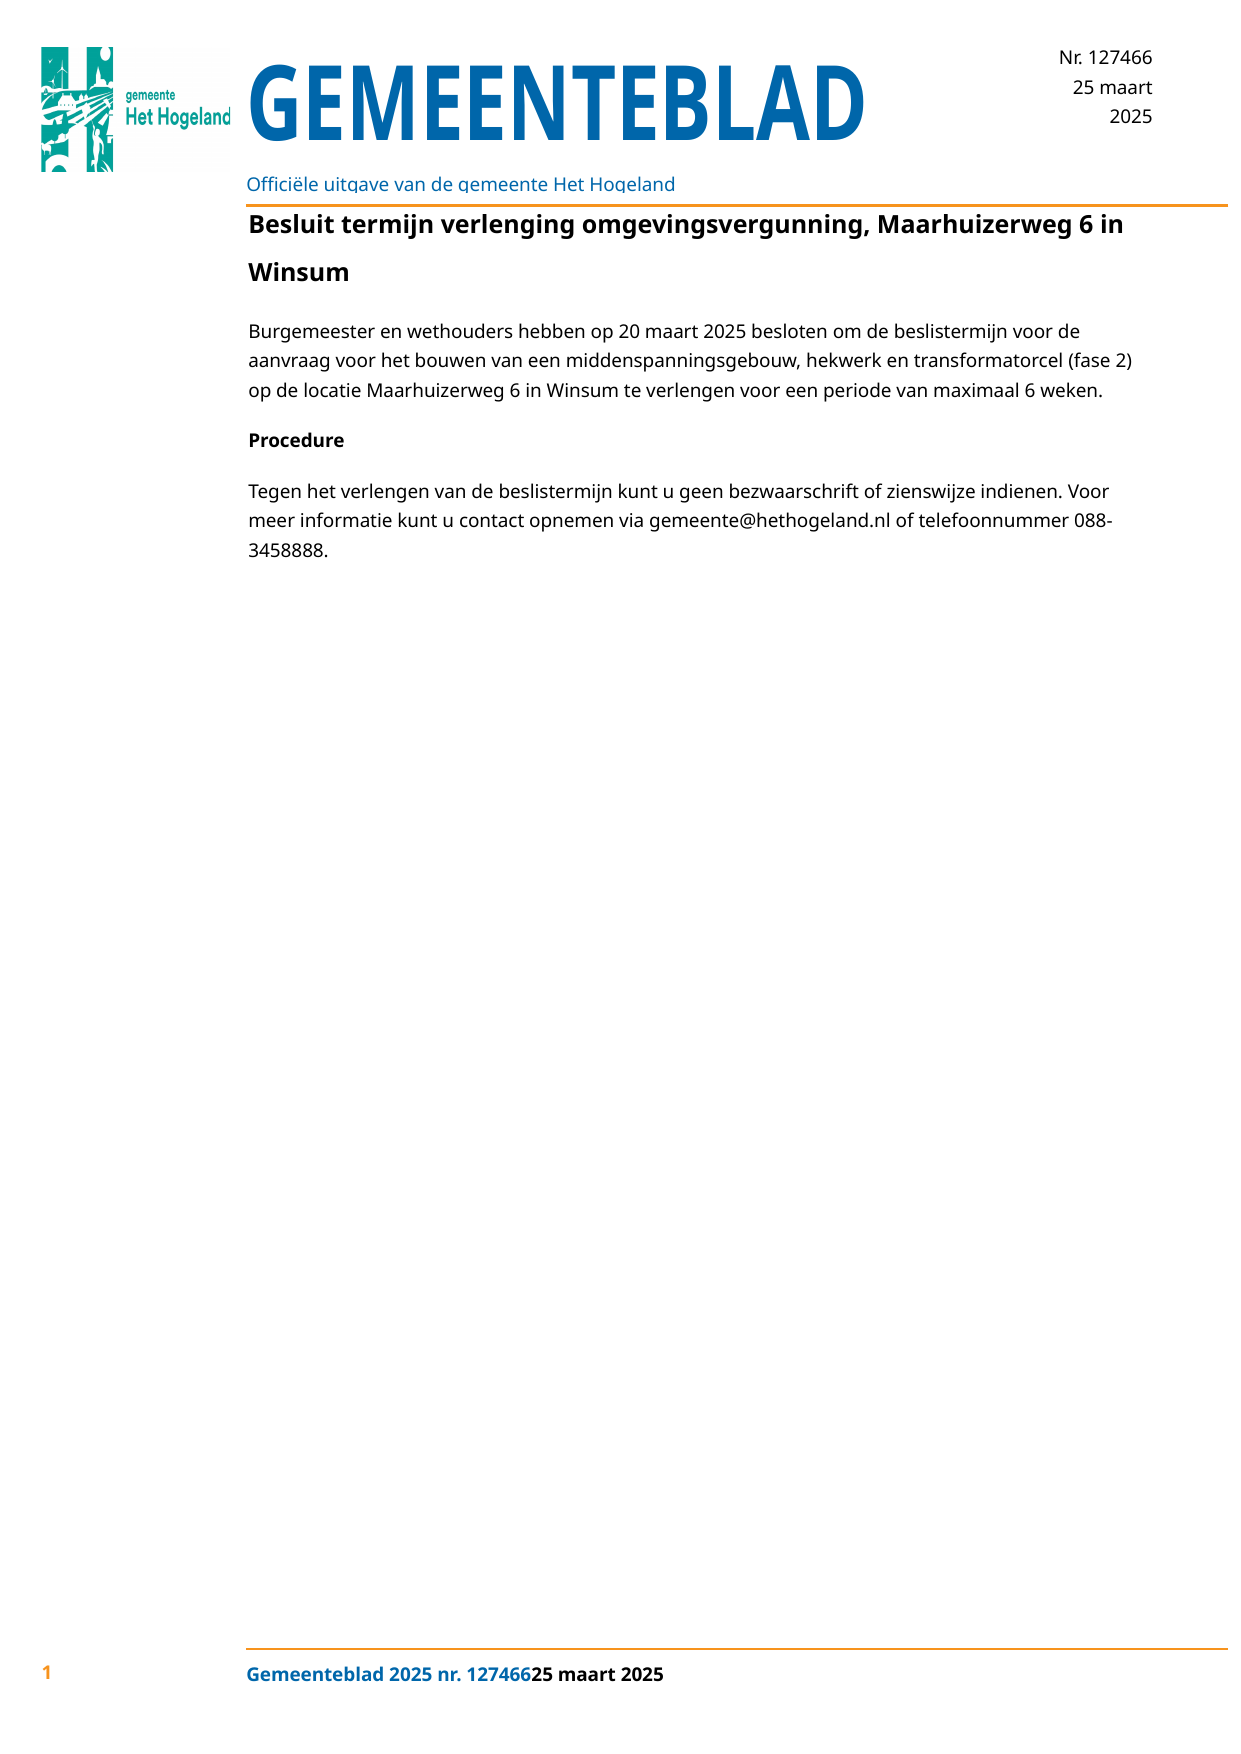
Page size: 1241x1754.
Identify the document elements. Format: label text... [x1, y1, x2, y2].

picture [41, 47, 231, 172]
text Tegen het verlengen van de beslistermijn kunt u geen bezwaarschrift of zienswijze indienen. Voor meer informatie kunt u contact opnemen via gemeente@hethogeland.nl of telefoonnummer 088-3458888. [248, 478, 1152, 563]
text Burgemeester en wethouders hebben op 20 maart 2025 besloten om de beslistermijn voor de aanvraag voor het bouwen van een middenspanningsgebouw, hekwerk en transformatorcel (fase 2) op de locatie Maarhuizerweg 6 in Winsum te verlengen voor een periode van maximaal 6 weken. [248, 318, 1152, 403]
text Procedure [248, 427, 1152, 453]
text Besluit termijn verlenging omgevingsvergunning, Maarhuizerweg 6 in Winsum [248, 207, 1152, 288]
